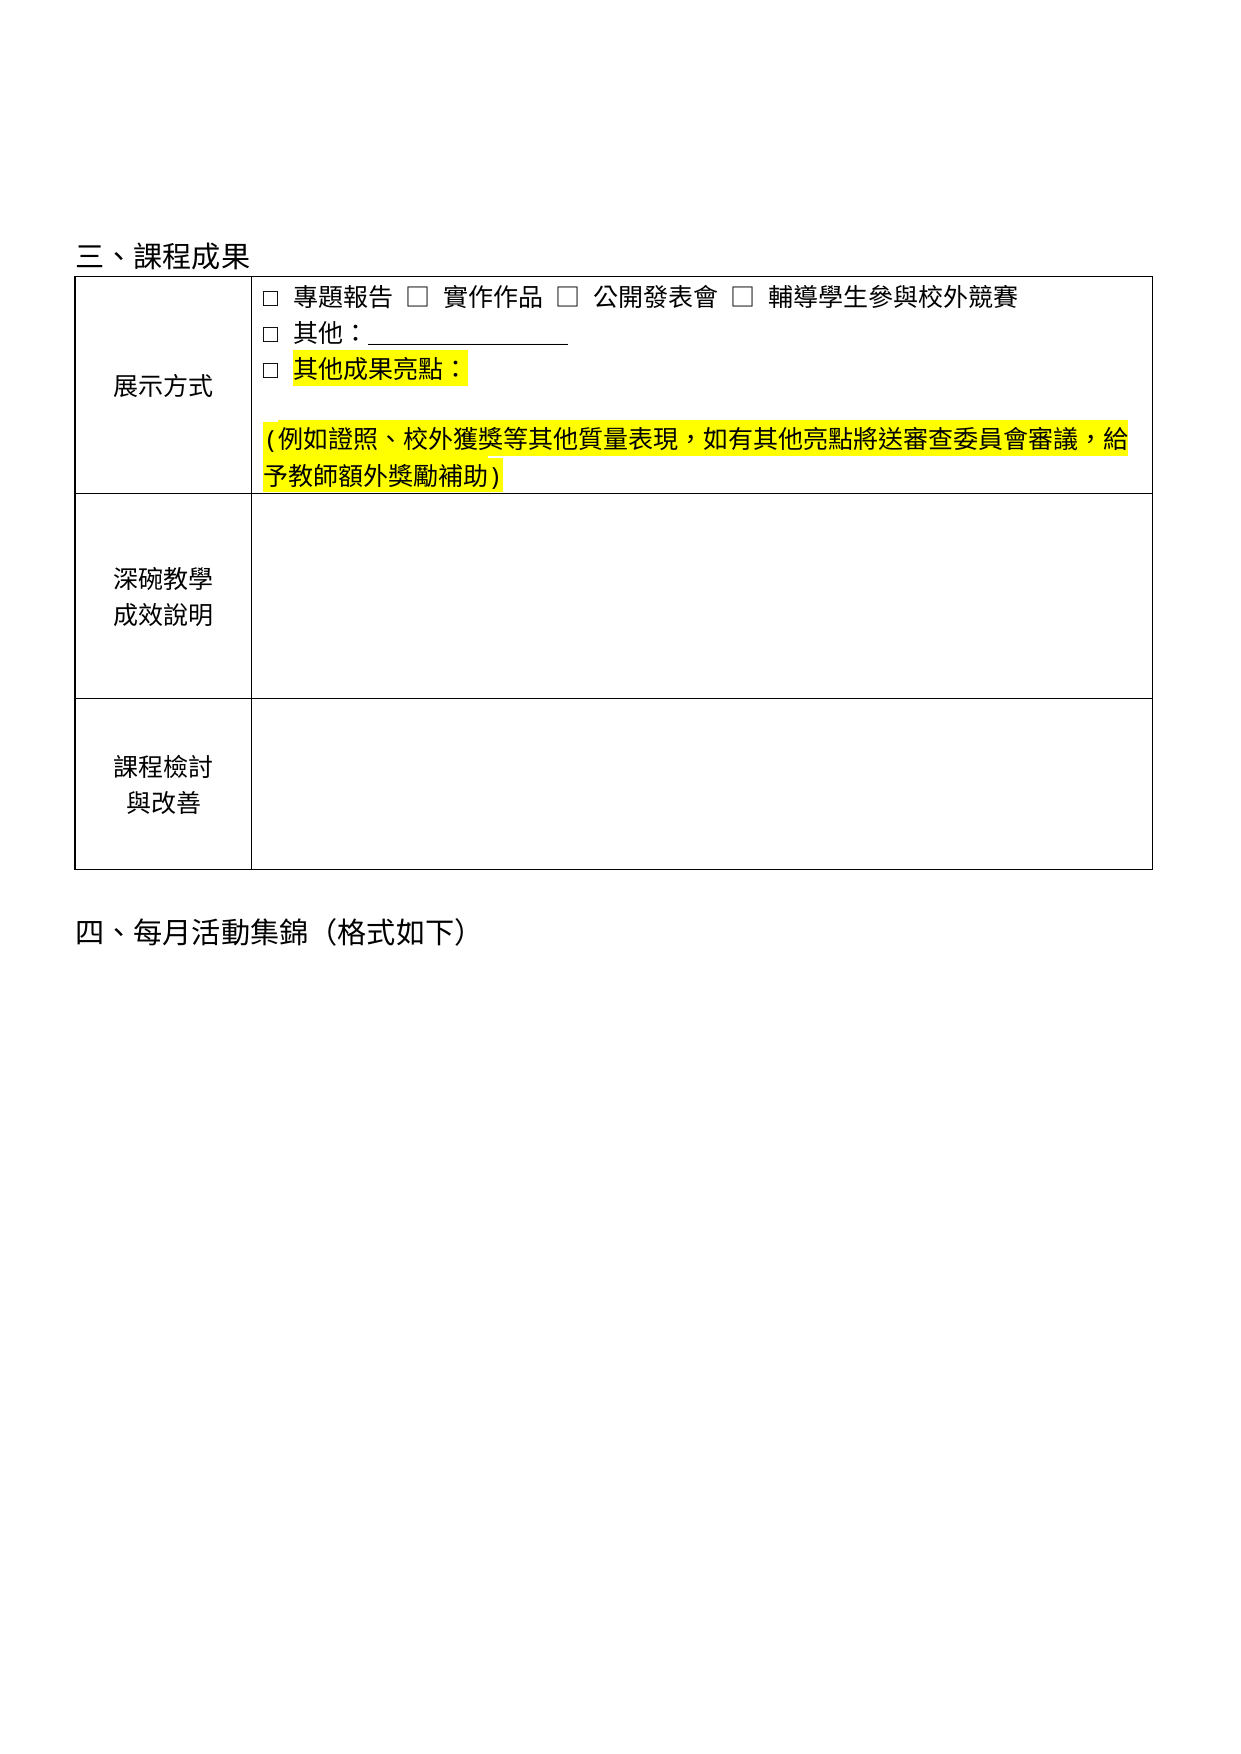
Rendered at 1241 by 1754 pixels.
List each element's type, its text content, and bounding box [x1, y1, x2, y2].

text 三、課程成果 [75, 234, 1165, 276]
table_cell [252, 494, 1152, 698]
table_header 展示方式 [76, 277, 251, 492]
table_cell [252, 699, 1152, 869]
text 四、每月活動集錦（格式如下） [75, 910, 1165, 952]
table_cell 課程檢討 與改善 [76, 699, 251, 869]
table_header □ 專題報告 □ 實作作品 □ 公開發表會 □ 輔導學生參與校外競賽 □ 其他：＿＿＿＿＿＿＿＿ □ 其他成果亮點： (例如證照、校外獲獎等其他質量表現，如有其他亮點將送審查委員會審議，給予教師額外獎勵補助) [252, 277, 1152, 492]
table_cell 深碗教學 成效說明 [76, 494, 251, 698]
